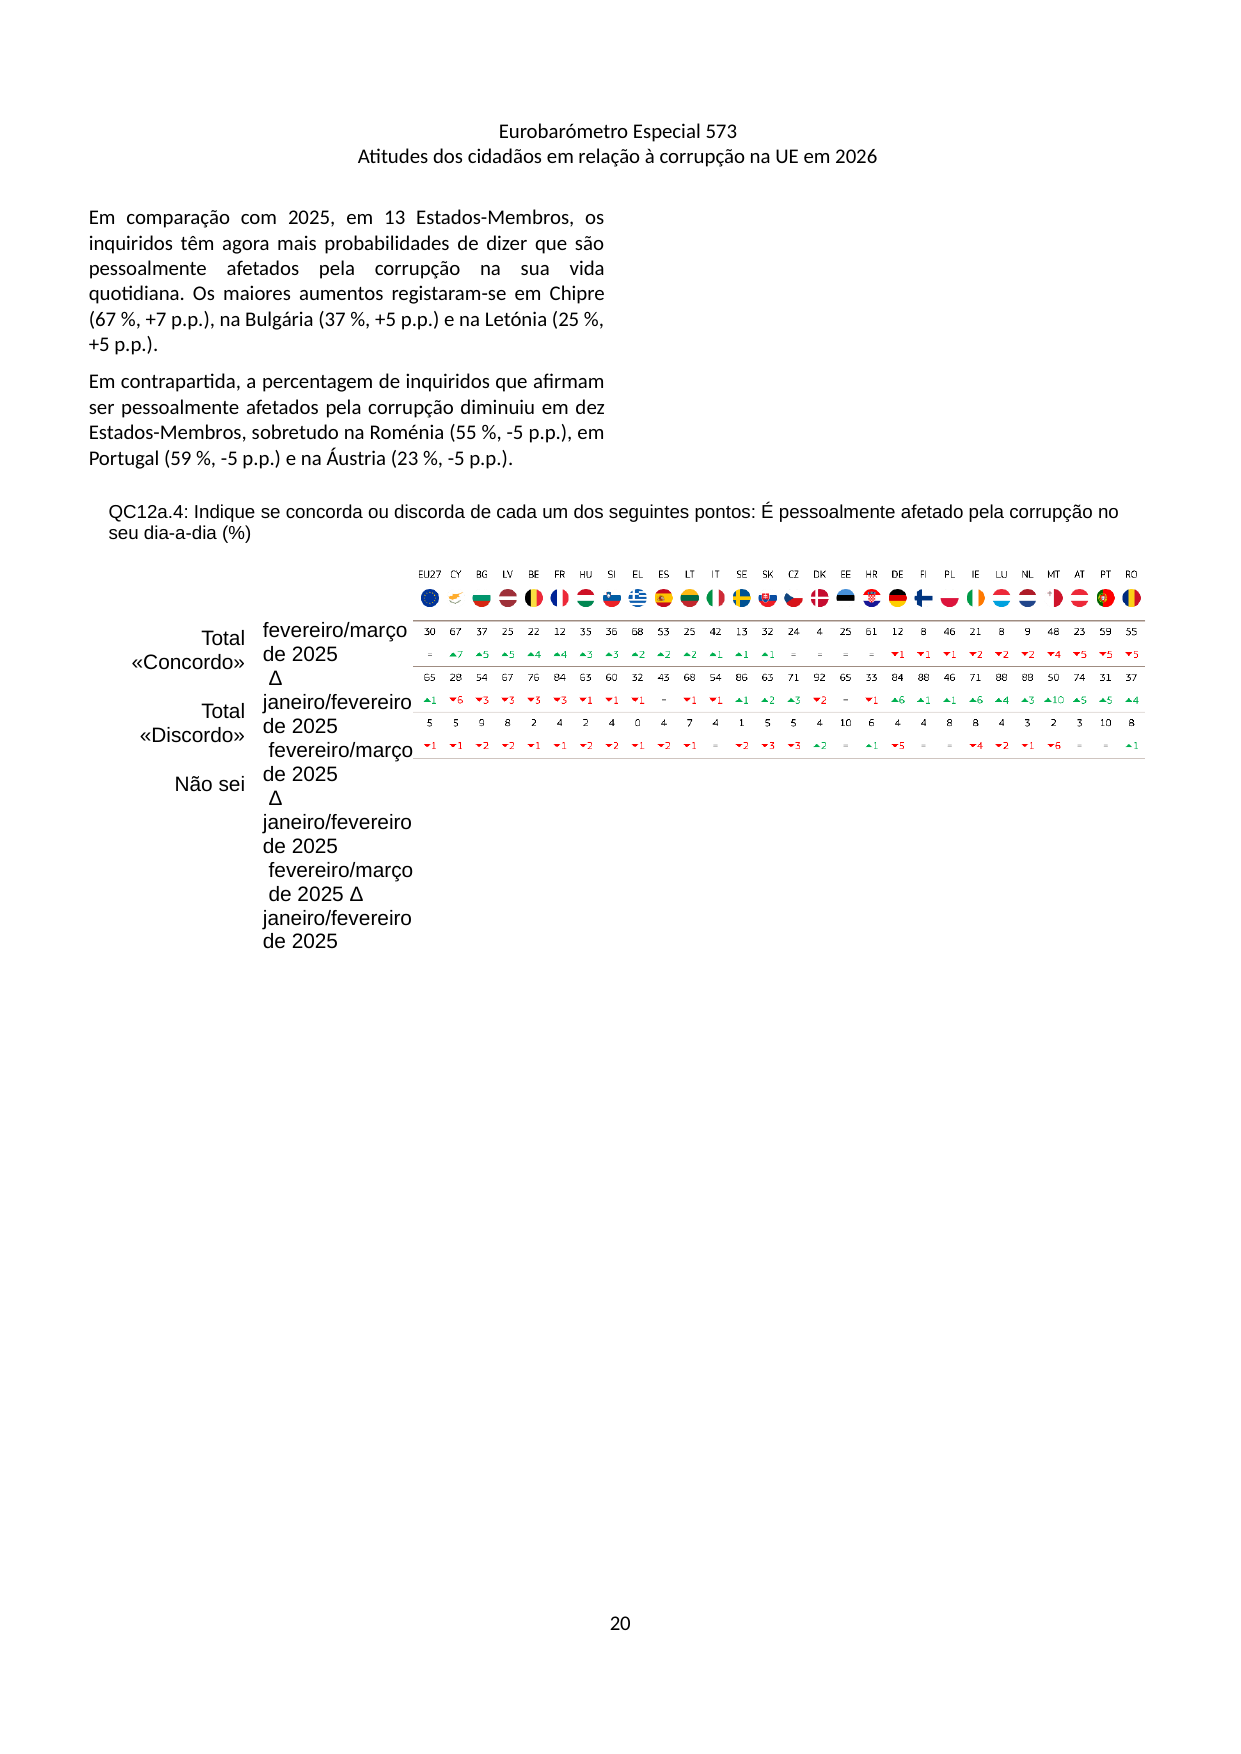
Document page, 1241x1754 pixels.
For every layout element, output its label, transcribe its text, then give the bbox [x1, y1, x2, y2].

text Em contrapartida, a percentagem de inquiridos que afirmam ser pessoalmente afetados pela corrupção diminuiu em dez Estados-Membros, sobretudo na Roménia (55 %, -5 p.p.), em Portugal (59 %, -5 p.p.) e na Áustria (23 %, -5 p.p.). [88, 369, 605, 470]
text Em comparação com 2025, em 13 Estados-Membros, os inquiridos têm agora mais probabilidades de dizer que são pessoalmente afetados pela corrupção na sua vida quotidiana. Os maiores aumentos registaram-se em Chipre (67 %, +7 p.p.), na Bulgária (37 %, +5 p.p.) e na Letónia (25 %, +5 p.p.). [88, 204, 605, 357]
picture [413, 559, 1148, 765]
